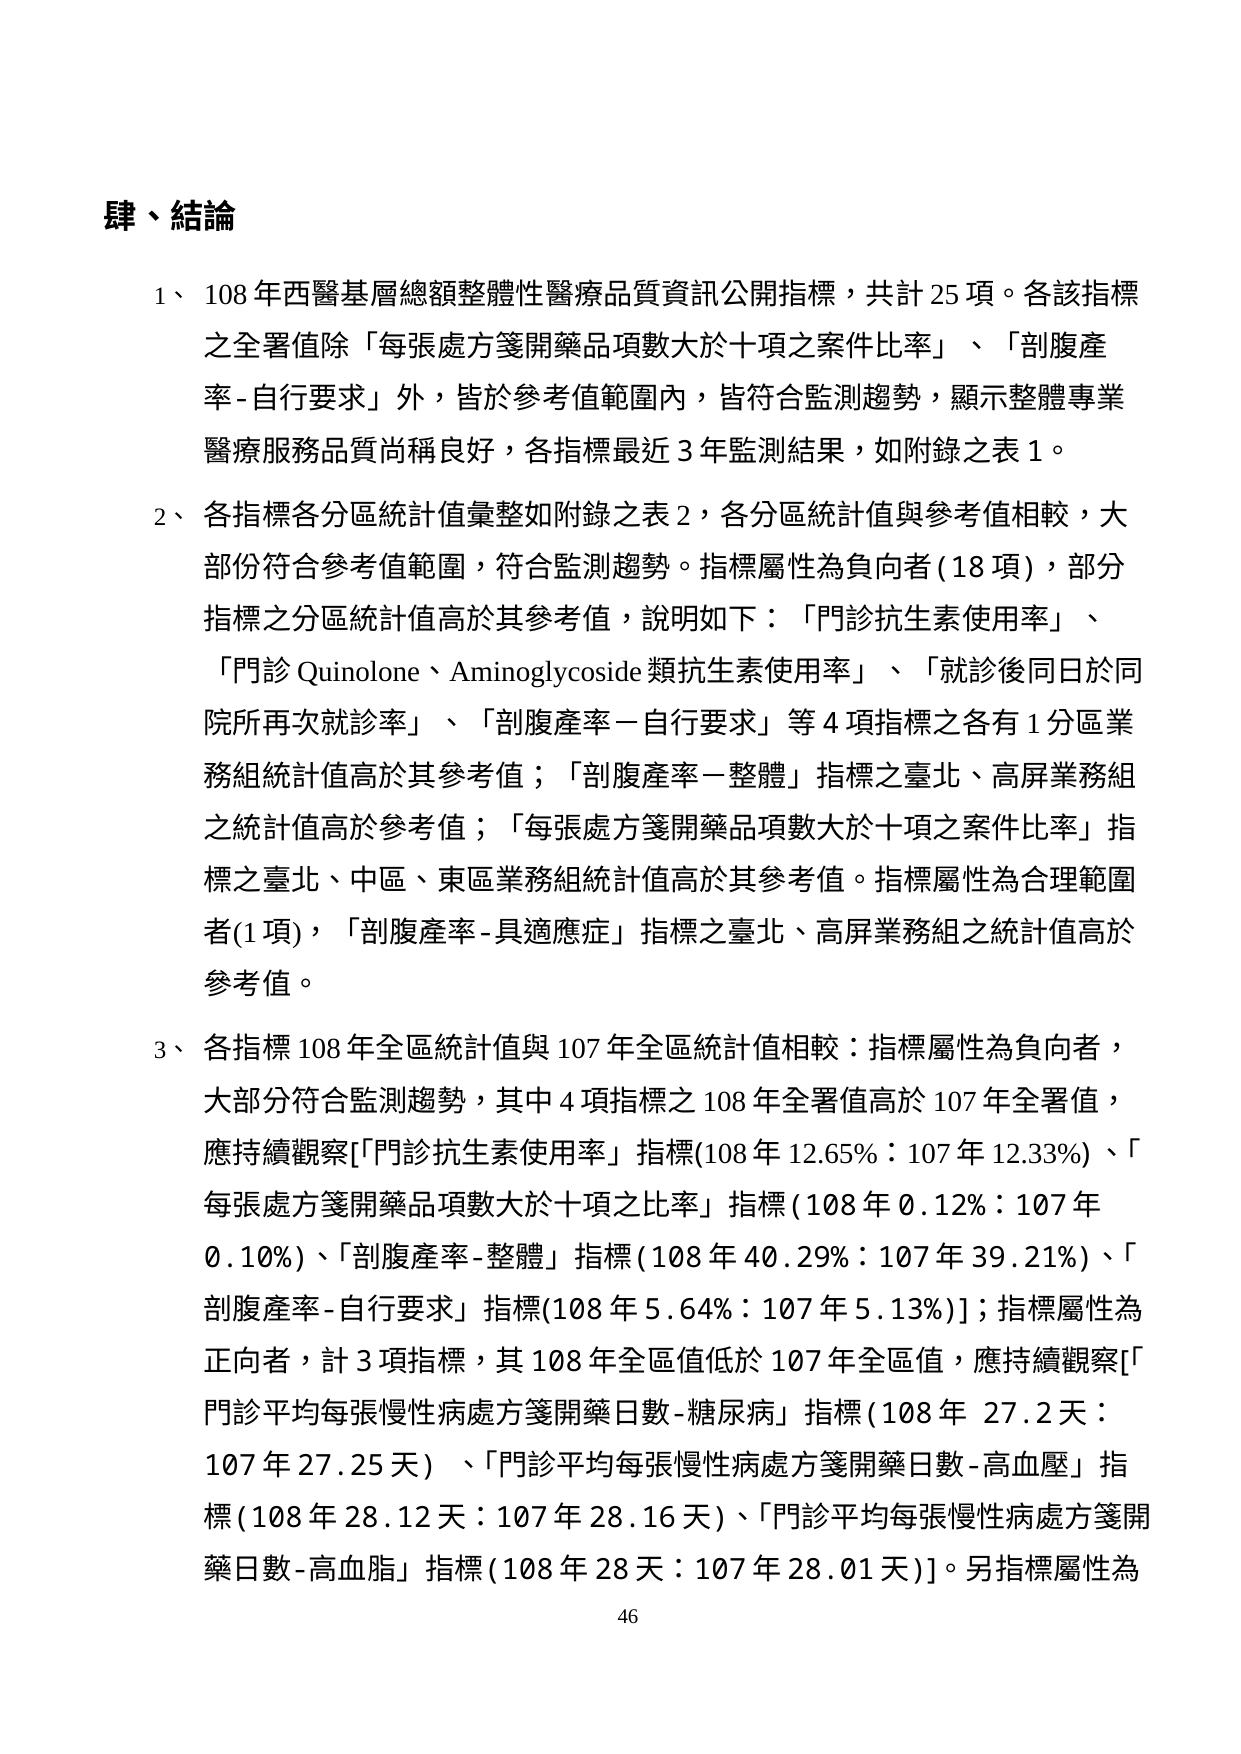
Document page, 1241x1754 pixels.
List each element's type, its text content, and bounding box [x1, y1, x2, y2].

list 各指標108年全區統計值與107年全區統計值相較：指標屬性為負向者，大部分符合監測趨勢，其中4項指標之108年全署值高於107年全署值，應持續觀察[｢門診抗生素使用率」指標(108年12.65%：107年12.33%) 、｢每張處方箋開藥品項數大於十項之比率」指標(108年0.12%：107年0.10%)、｢剖腹產率-整體」指標(108年40.29%：107年39.21%)、｢剖腹產率-自行要求」指標(108年5.64%：107年5.13%)]；指標屬性為正向者，計3項指標，其108年全區值低於107年全區值，應持續觀察[｢門診平均每張慢性病處方箋開藥日數-糖尿病」指標(108年 27.2天：107年27.25天) 、｢門診平均每張慢性病處方箋開藥日數-高血壓」指標(108年28.12天：107年28.16天)、｢門診平均每張慢性病處方箋開藥日數-高血脂」指標(108年28天：107年28.01天)]。另指標屬性為 [153, 1017, 1152, 1590]
list 108年西醫基層總額整體性醫療品質資訊公開指標，共計25項。各該指標之全署值除「每張處方箋開藥品項數大於十項之案件比率」、「剖腹產率-自行要求」外，皆於參考值範圍內，皆符合監測趨勢，顯示整體專業醫療服務品質尚稱良好，各指標最近3年監測結果，如附錄之表1。 [153, 263, 1152, 471]
list 各指標各分區統計值彙整如附錄之表2，各分區統計值與參考值相較，大部份符合參考值範圍，符合監測趨勢。指標屬性為負向者(18項)，部分指標之分區統計值高於其參考值，說明如下：「門診抗生素使用率」、「門診Quinolone、Aminoglycoside類抗生素使用率」、「就診後同日於同院所再次就診率」、「剖腹產率－自行要求」等4項指標之各有1分區業務組統計值高於其參考值；「剖腹產率－整體」指標之臺北、高屏業務組之統計值高於參考值；「每張處方箋開藥品項數大於十項之案件比率」指標之臺北、中區、東區業務組統計值高於其參考值。指標屬性為合理範圍者(1項)，「剖腹產率-具適應症」指標之臺北、高屏業務組之統計值高於參考值。 [153, 484, 1152, 1005]
subtitle 肆、結論 [103, 190, 1152, 238]
